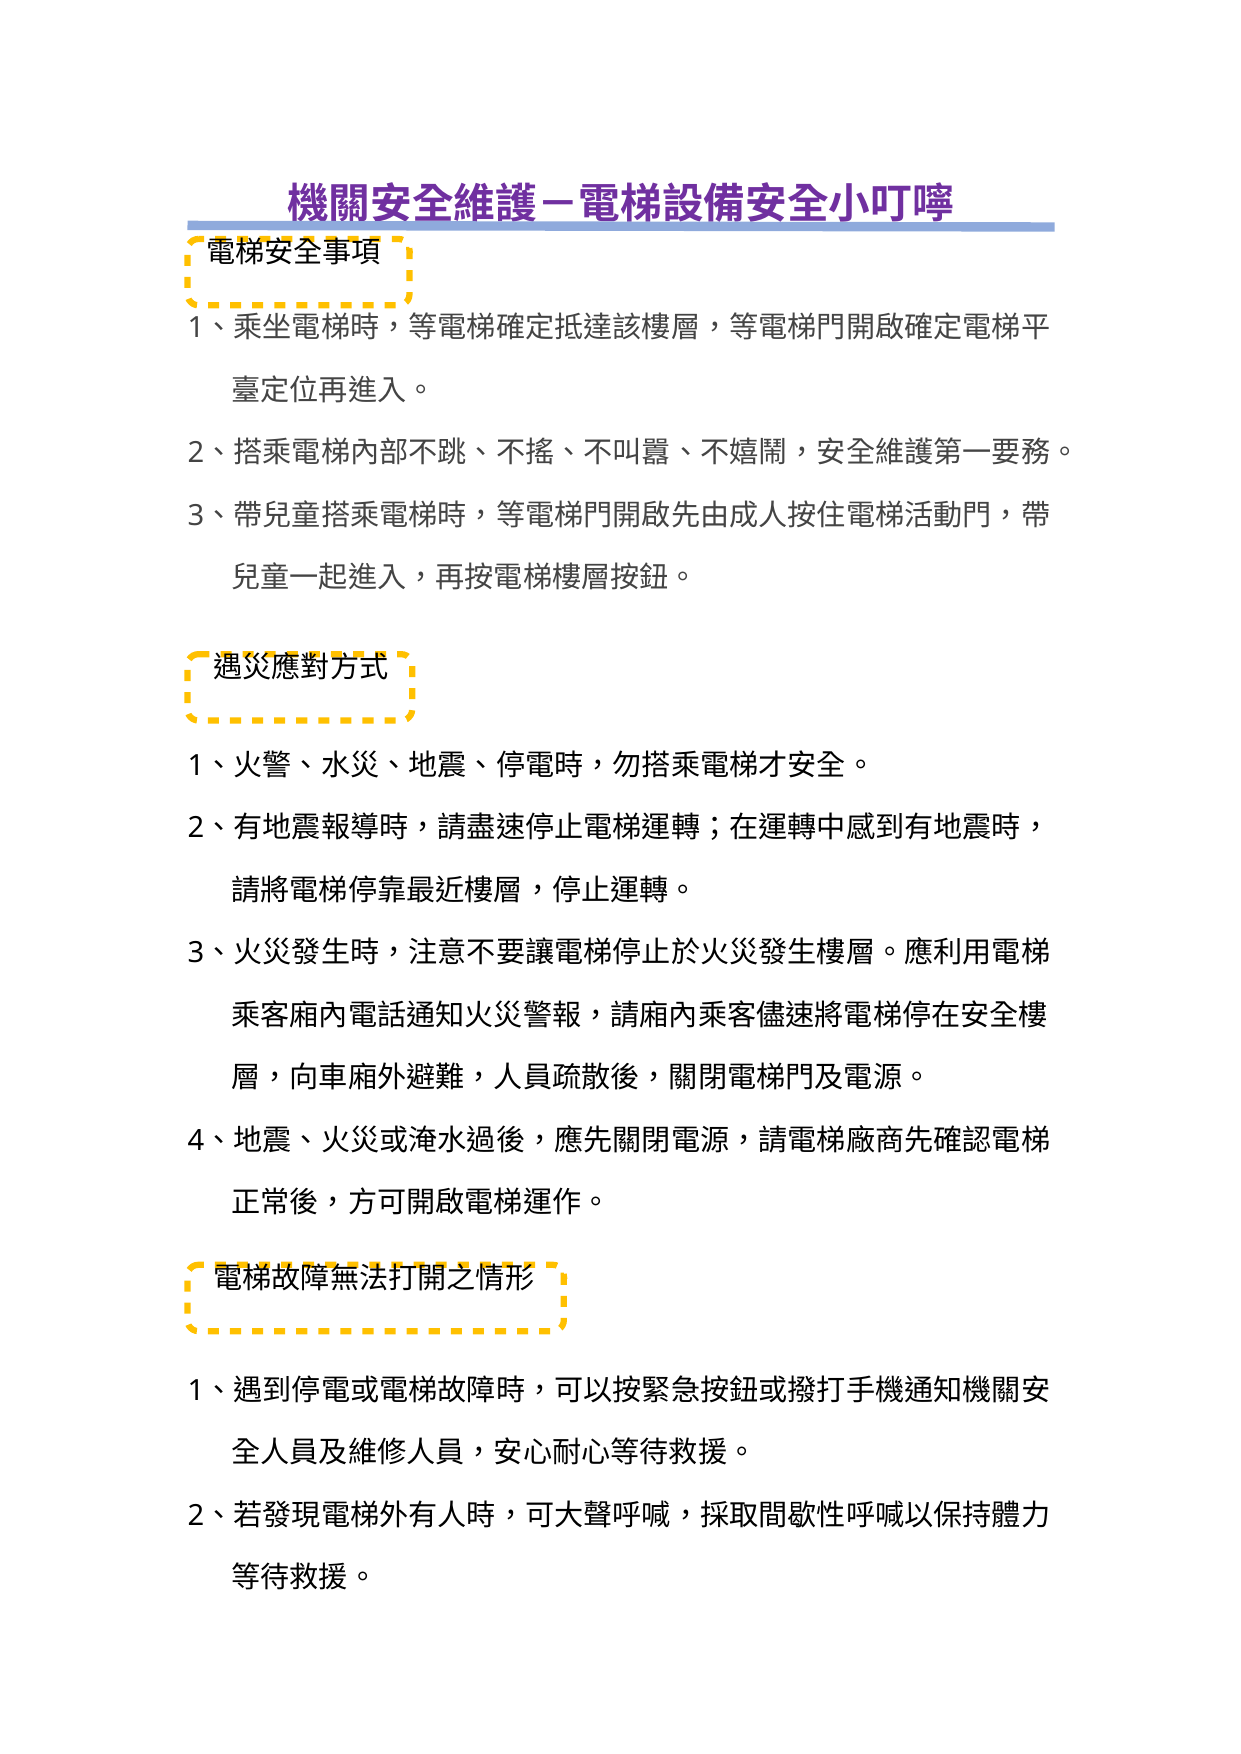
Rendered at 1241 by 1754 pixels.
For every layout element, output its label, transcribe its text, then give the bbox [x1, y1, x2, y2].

text 1、乘坐電梯時，等電梯確定抵達該樓層，等電梯門開啟確定電梯平臺定位再進入。 [187, 283, 1053, 408]
text 2、搭乘電梯內部不跳、不搖、不叫囂、不嬉鬧，安全維護第一要務。 [187, 408, 1053, 471]
text 4、地震、火災或淹水過後，應先關閉電源，請電梯廠商先確認電梯正常後，方可開啟電梯運作。 [187, 1096, 1053, 1221]
text 機關安全維護－電梯設備安全小叮嚀 [187, 158, 1053, 221]
text 1、遇到停電或電梯故障時，可以按緊急按鈕或撥打手機通知機關安全人員及維修人員，安心耐心等待救援。 [187, 1346, 1053, 1471]
text 1、火警、水災、地震、停電時，勿搭乘電梯才安全。 [187, 721, 1053, 783]
text 2、有地震報導時，請盡速停止電梯運轉；在運轉中感到有地震時，請將電梯停靠最近樓層，停止運轉。 [187, 783, 1053, 908]
text 2、若發現電梯外有人時，可大聲呼喊，採取間歇性呼喊以保持體力等待救援。 [187, 1471, 1053, 1596]
text 3、火災發生時，注意不要讓電梯停止於火災發生樓層。應利用電梯乘客廂內電話通知火災警報，請廂內乘客儘速將電梯停在安全樓層，向車廂外避難，人員疏散後，關閉電梯門及電源。 [187, 908, 1053, 1096]
text 3、帶兒童搭乘電梯時，等電梯門開啟先由成人按住電梯活動門，帶兒童一起進入，再按電梯樓層按鈕。 [187, 471, 1053, 658]
